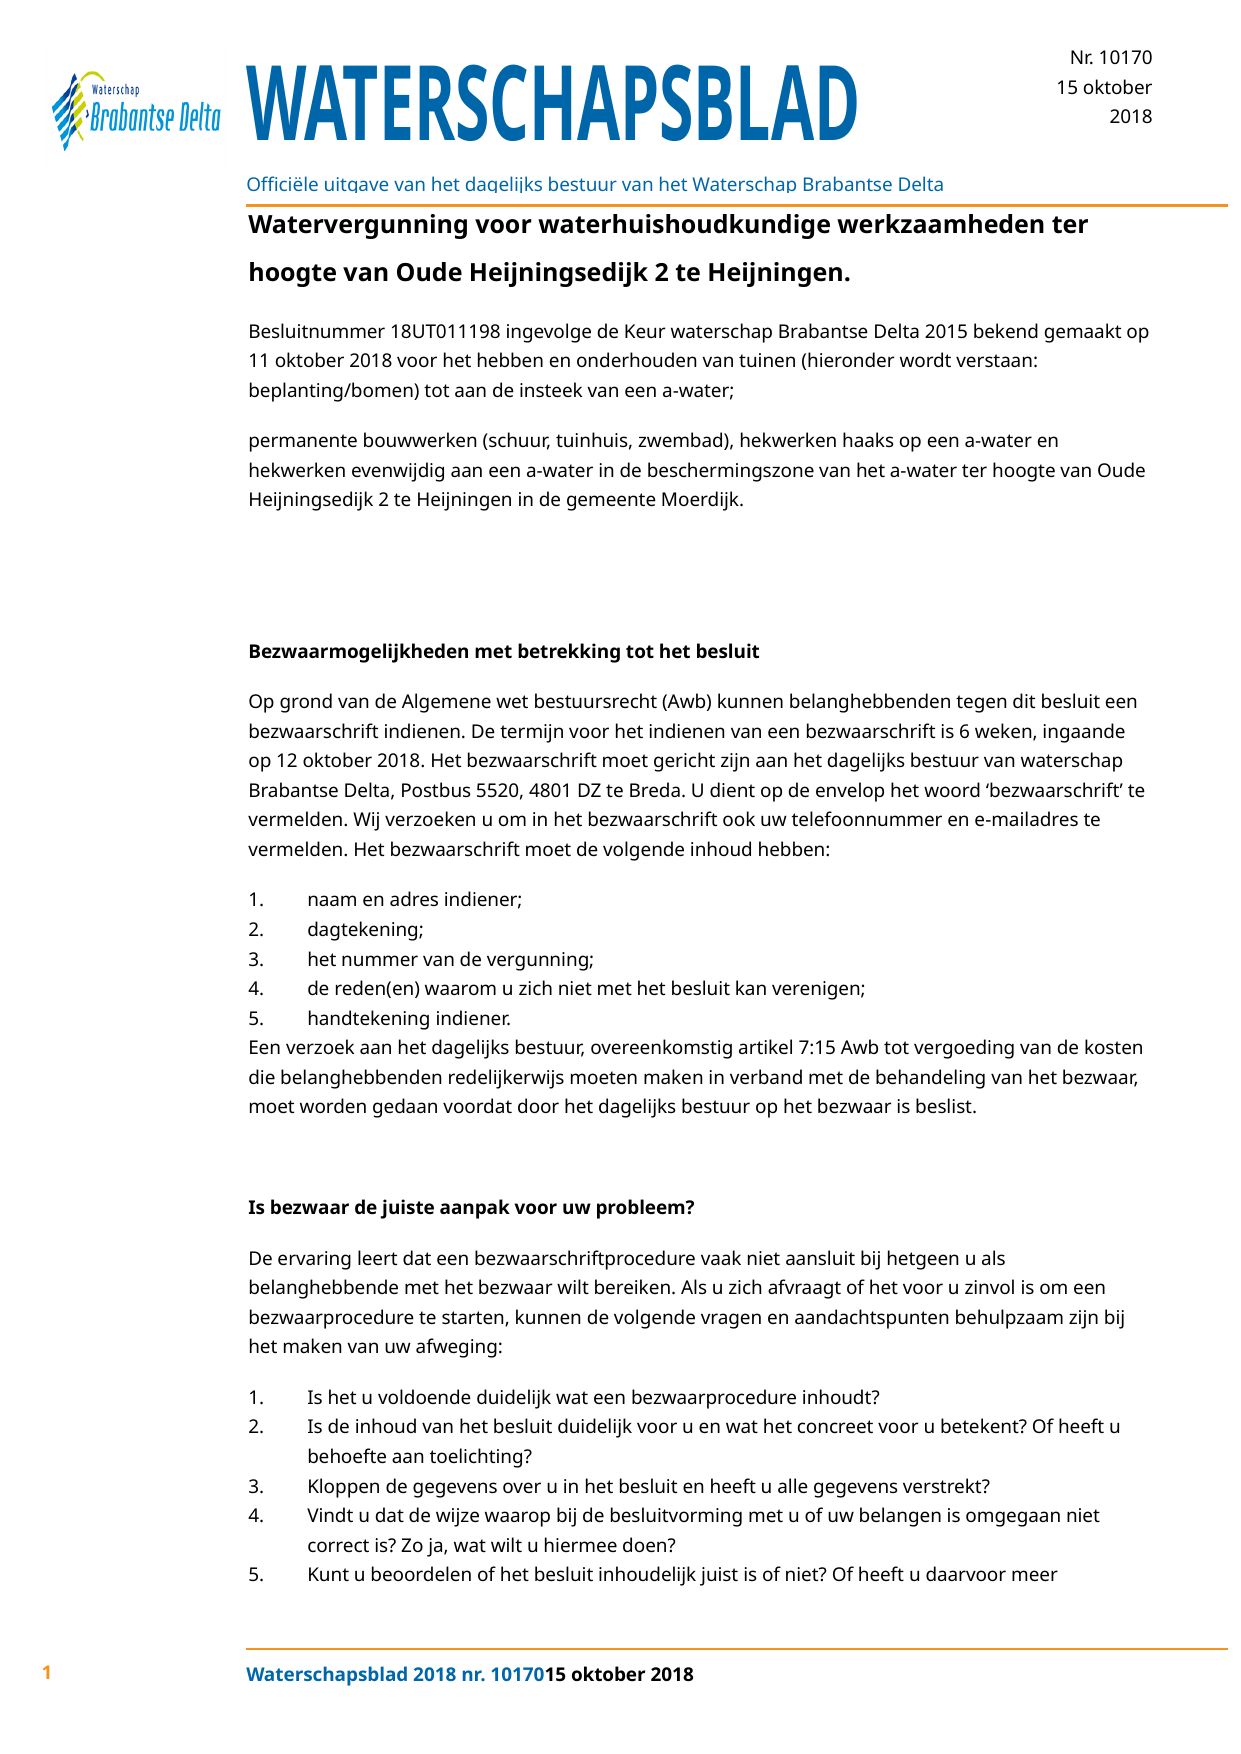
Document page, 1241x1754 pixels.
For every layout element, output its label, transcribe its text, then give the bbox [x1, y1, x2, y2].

list Is de inhoud van het besluit duidelijk voor u en wat het concreet voor u betekent? Of heeft u behoefte aan toelichting? [248, 1414, 1152, 1469]
list dagtekening; [248, 916, 1152, 942]
picture [41, 47, 231, 172]
text De ervaring leert dat een bezwaarschriftprocedure vaak niet aansluit bij hetgeen u als belanghebbende met het bezwaar wilt bereiken. Als u zich afvraagt of het voor u zinvol is om een bezwaarprocedure te starten, kunnen de volgende vragen en aandachtspunten behulpzaam zijn bij het maken van uw afweging: [248, 1245, 1152, 1359]
text Watervergunning voor waterhuishoudkundige werkzaamheden ter hoogte van Oude Heijningsedijk 2 te Heijningen. [248, 207, 1152, 288]
text Is bezwaar de juiste aanpak voor uw probleem? [248, 1194, 1152, 1220]
list Kloppen de gegevens over u in het besluit en heeft u alle gegevens verstrekt? [248, 1473, 1152, 1499]
list naam en adres indiener; [248, 887, 1152, 912]
list Is het u voldoende duidelijk wat een bezwaarprocedure inhoudt? [248, 1384, 1152, 1410]
list handtekening indiener. [248, 1005, 1152, 1031]
list het nummer van de vergunning; [248, 946, 1152, 972]
text Op grond van de Algemene wet bestuursrecht (Awb) kunnen belanghebbenden tegen dit besluit een bezwaarschrift indienen. De termijn voor het indienen van een bezwaarschrift is 6 weken, ingaande op 12 oktober 2018. Het bezwaarschrift moet gericht zijn aan het dagelijks bestuur van waterschap Brabantse Delta, Postbus 5520, 4801 DZ te Breda. U dient op de envelop het woord ‘bezwaarschrift’ te vermelden. Wij verzoeken u om in het bezwaarschrift ook uw telefoonnummer en e‑mailadres te vermelden. Het bezwaarschrift moet de volgende inhoud hebben: [248, 688, 1152, 862]
text Besluitnummer 18UT011198 ingevolge de Keur waterschap Brabantse Delta 2015 bekend gemaakt op 11 oktober 2018 voor het hebben en onderhouden van tuinen (hieronder wordt verstaan: beplanting/bomen) tot aan de insteek van een a-water; [248, 318, 1152, 403]
list Vindt u dat de wijze waarop bij de besluitvorming met u of uw belangen is omgegaan niet correct is? Zo ja, wat wilt u hiermee doen? [248, 1502, 1152, 1558]
text permanente bouwwerken (schuur, tuinhuis, zwembad), hekwerken haaks op een a-water en hekwerken evenwijdig aan een a-water in de beschermingszone van het a-water ter hoogte van Oude Heijningsedijk 2 te Heijningen in de gemeente Moerdijk. [248, 427, 1152, 512]
text Een verzoek aan het dagelijks bestuur, overeenkomstig artikel 7:15 Awb tot vergoeding van de kosten die belanghebbenden redelijkerwijs moeten maken in verband met de behandeling van het bezwaar, moet worden gedaan voordat door het dagelijks bestuur op het bezwaar is beslist. [248, 1034, 1152, 1119]
text Bezwaarmogelijkheden met betrekking tot het besluit [248, 638, 1152, 664]
list Kunt u beoordelen of het besluit inhoudelijk juist is of niet? Of heeft u daarvoor meer [248, 1562, 1152, 1587]
list de reden(en) waarom u zich niet met het besluit kan verenigen; [248, 975, 1152, 1001]
